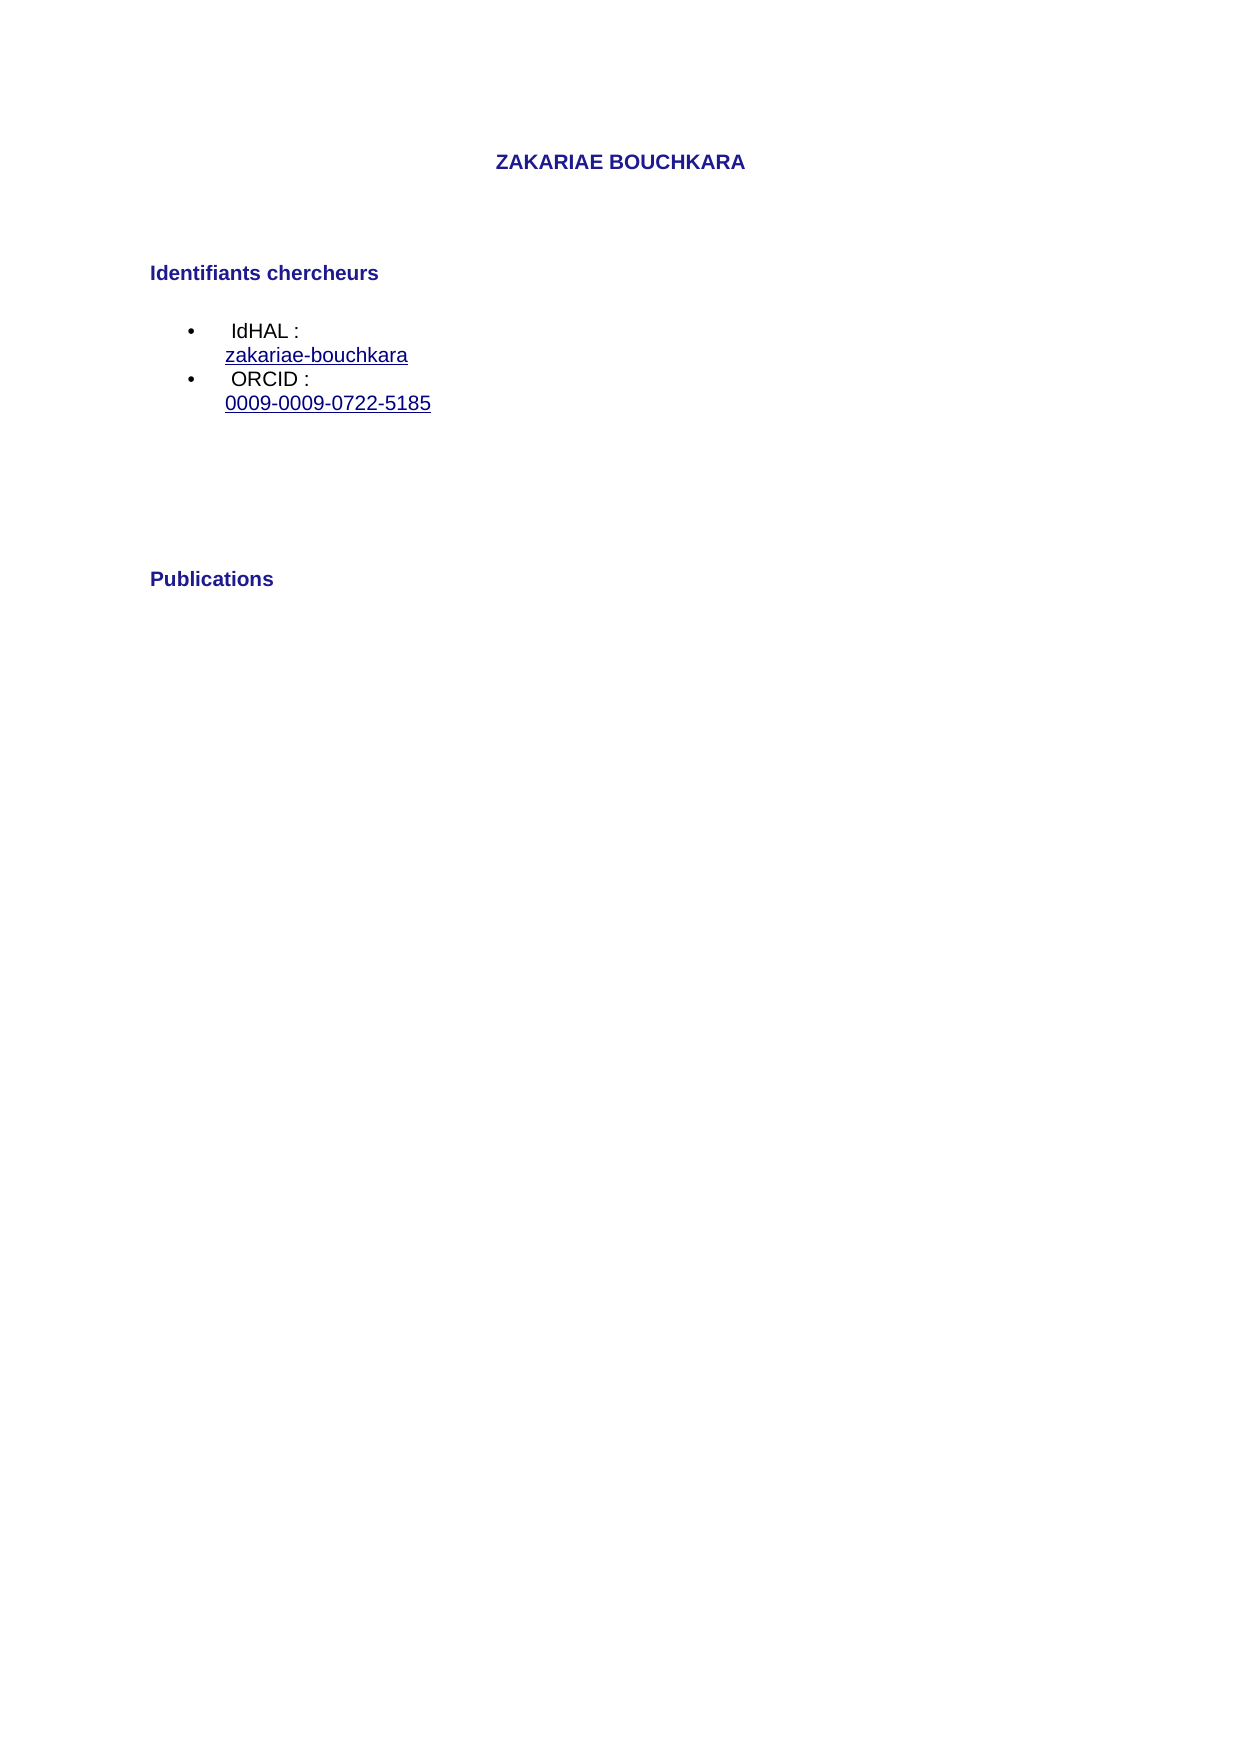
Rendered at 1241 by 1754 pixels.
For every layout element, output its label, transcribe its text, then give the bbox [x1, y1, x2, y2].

subtitle ZAKARIAE BOUCHKARA [150, 150, 1090, 174]
list zakariae-bouchkara [187, 343, 1090, 367]
list IdHAL : [187, 319, 1090, 343]
list 0009-0009-0722-5185 [187, 391, 1090, 414]
subtitle Publications [150, 567, 1090, 591]
subtitle Identifiants chercheurs [150, 260, 1090, 284]
list ORCID : [187, 367, 1090, 391]
